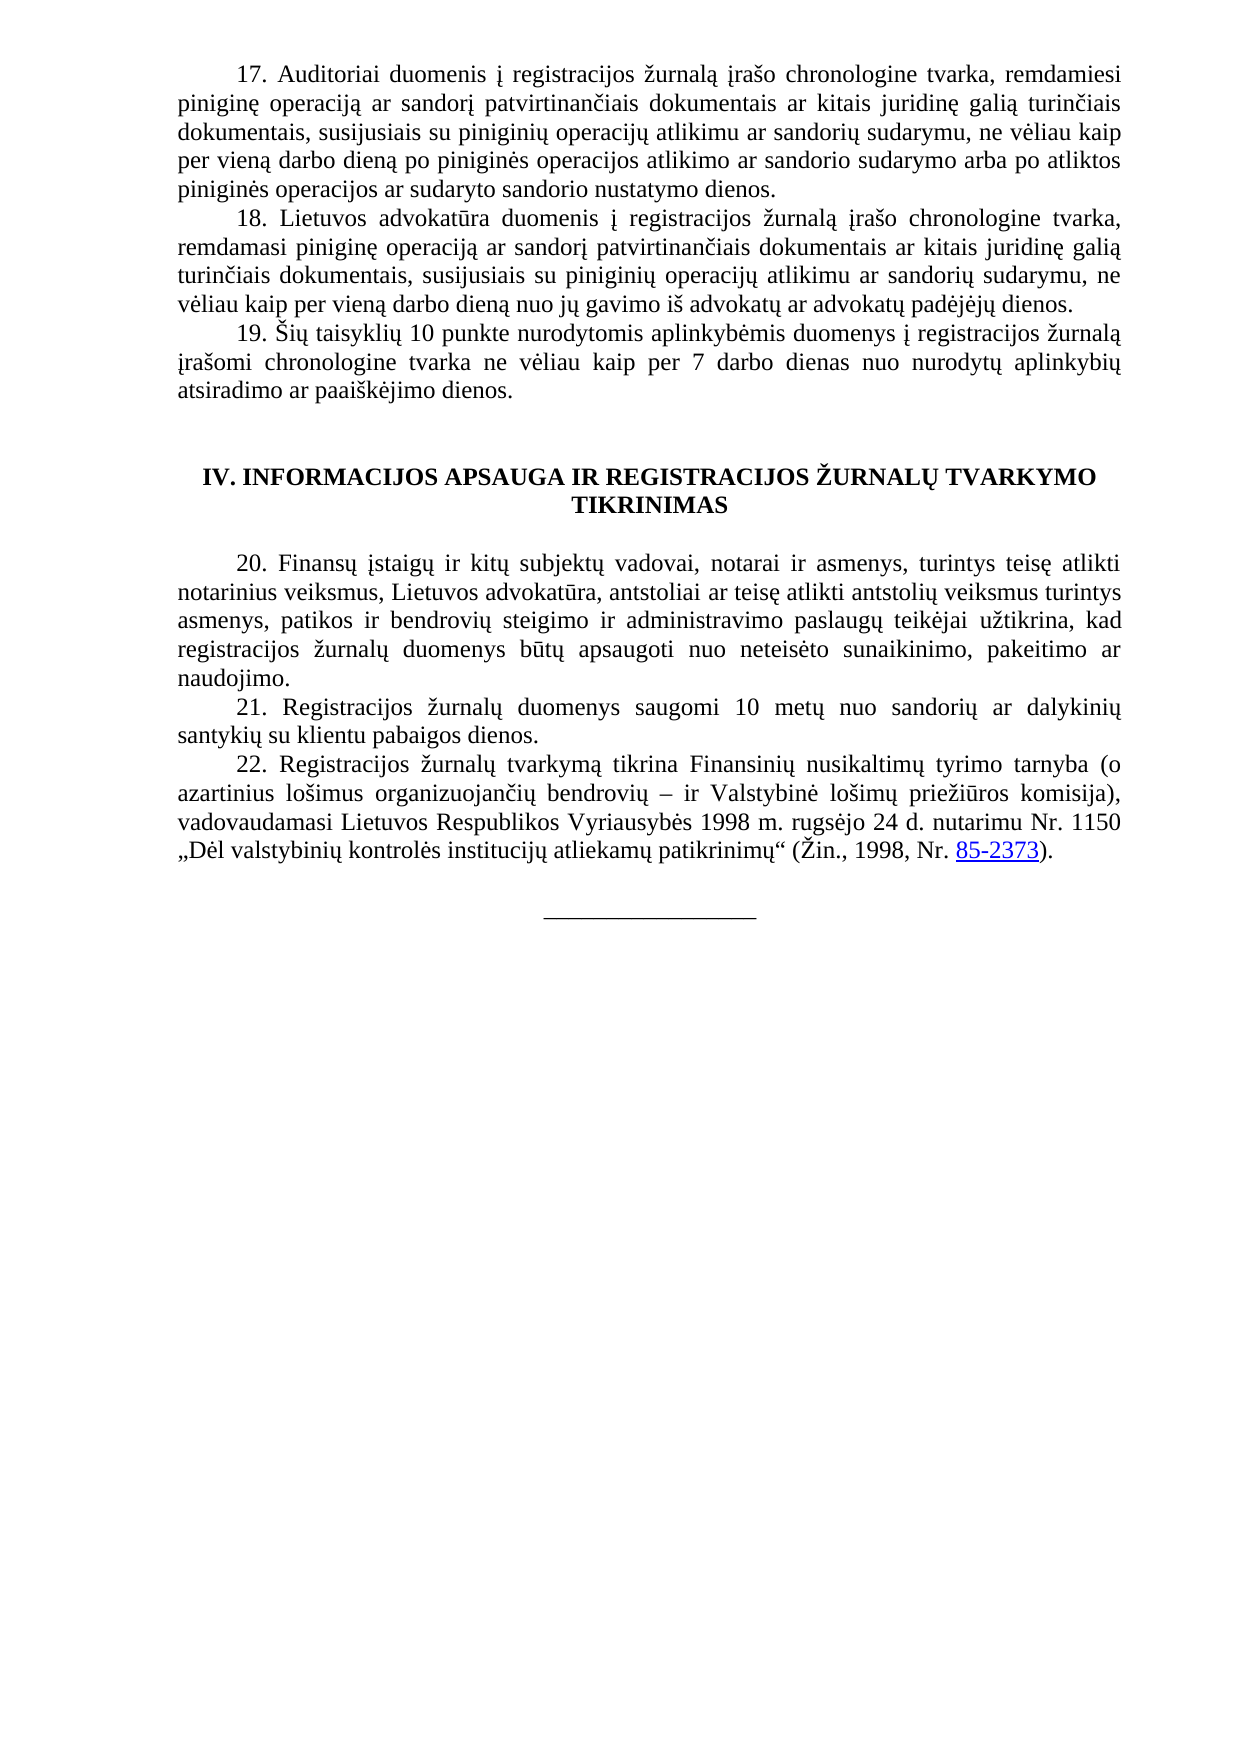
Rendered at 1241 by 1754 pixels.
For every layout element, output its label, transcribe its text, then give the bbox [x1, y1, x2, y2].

text 18. Lietuvos advokatūra duomenis į registracijos žurnalą įrašo chronologine tvarka, remdamasi piniginę operaciją ar sandorį patvirtinančiais dokumentais ar kitais juridinę galią turinčiais dokumentais, susijusiais su piniginių operacijų atlikimu ar sandorių sudarymu, ne vėliau kaip per vieną darbo dieną nuo jų gavimo iš advokatų ar advokatų padėjėjų dienos. [177, 203, 1122, 318]
text 20. Finansų įstaigų ir kitų subjektų vadovai, notarai ir asmenys, turintys teisę atlikti notarinius veiksmus, Lietuvos advokatūra, antstoliai ar teisę atlikti antstolių veiksmus turintys asmenys, patikos ir bendrovių steigimo ir administravimo paslaugų teikėjai užtikrina, kad registracijos žurnalų duomenys būtų apsaugoti nuo neteisėto sunaikinimo, pakeitimo ar naudojimo. [177, 548, 1122, 692]
text 21. Registracijos žurnalų duomenys saugomi 10 metų nuo sandorių ar dalykinių santykių su klientu pabaigos dienos. [177, 692, 1122, 749]
text 19. Šių taisyklių 10 punkte nurodytomis aplinkybėmis duomenys į registracijos žurnalą įrašomi chronologine tvarka ne vėliau kaip per 7 darbo dienas nuo nurodytų aplinkybių atsiradimo ar paaiškėjimo dienos. [177, 318, 1122, 404]
text _________________ [177, 893, 1122, 922]
text IV. INFORMACIJOS APSAUGA IR REGISTRACIJOS ŽURNALŲ TVARKYMO TIKRINIMAS [177, 462, 1122, 519]
text 17. Auditoriai duomenis į registracijos žurnalą įrašo chronologine tvarka, remdamiesi piniginę operaciją ar sandorį patvirtinančiais dokumentais ar kitais juridinę galią turinčiais dokumentais, susijusiais su piniginių operacijų atlikimu ar sandorių sudarymu, ne vėliau kaip per vieną darbo dieną po piniginės operacijos atlikimo ar sandorio sudarymo arba po atliktos piniginės operacijos ar sudaryto sandorio nustatymo dienos. [177, 59, 1122, 203]
text 22. Registracijos žurnalų tvarkymą tikrina Finansinių nusikaltimų tyrimo tarnyba (o azartinius lošimus organizuojančių bendrovių – ir Valstybinė lošimų priežiūros komisija), vadovaudamasi Lietuvos Respublikos Vyriausybės 1998 m. rugsėjo 24 d. nutarimu Nr. 1150 „Dėl valstybinių kontrolės institucijų atliekamų patikrinimų“ (Žin., 1998, Nr. 85-2373). [177, 749, 1122, 864]
